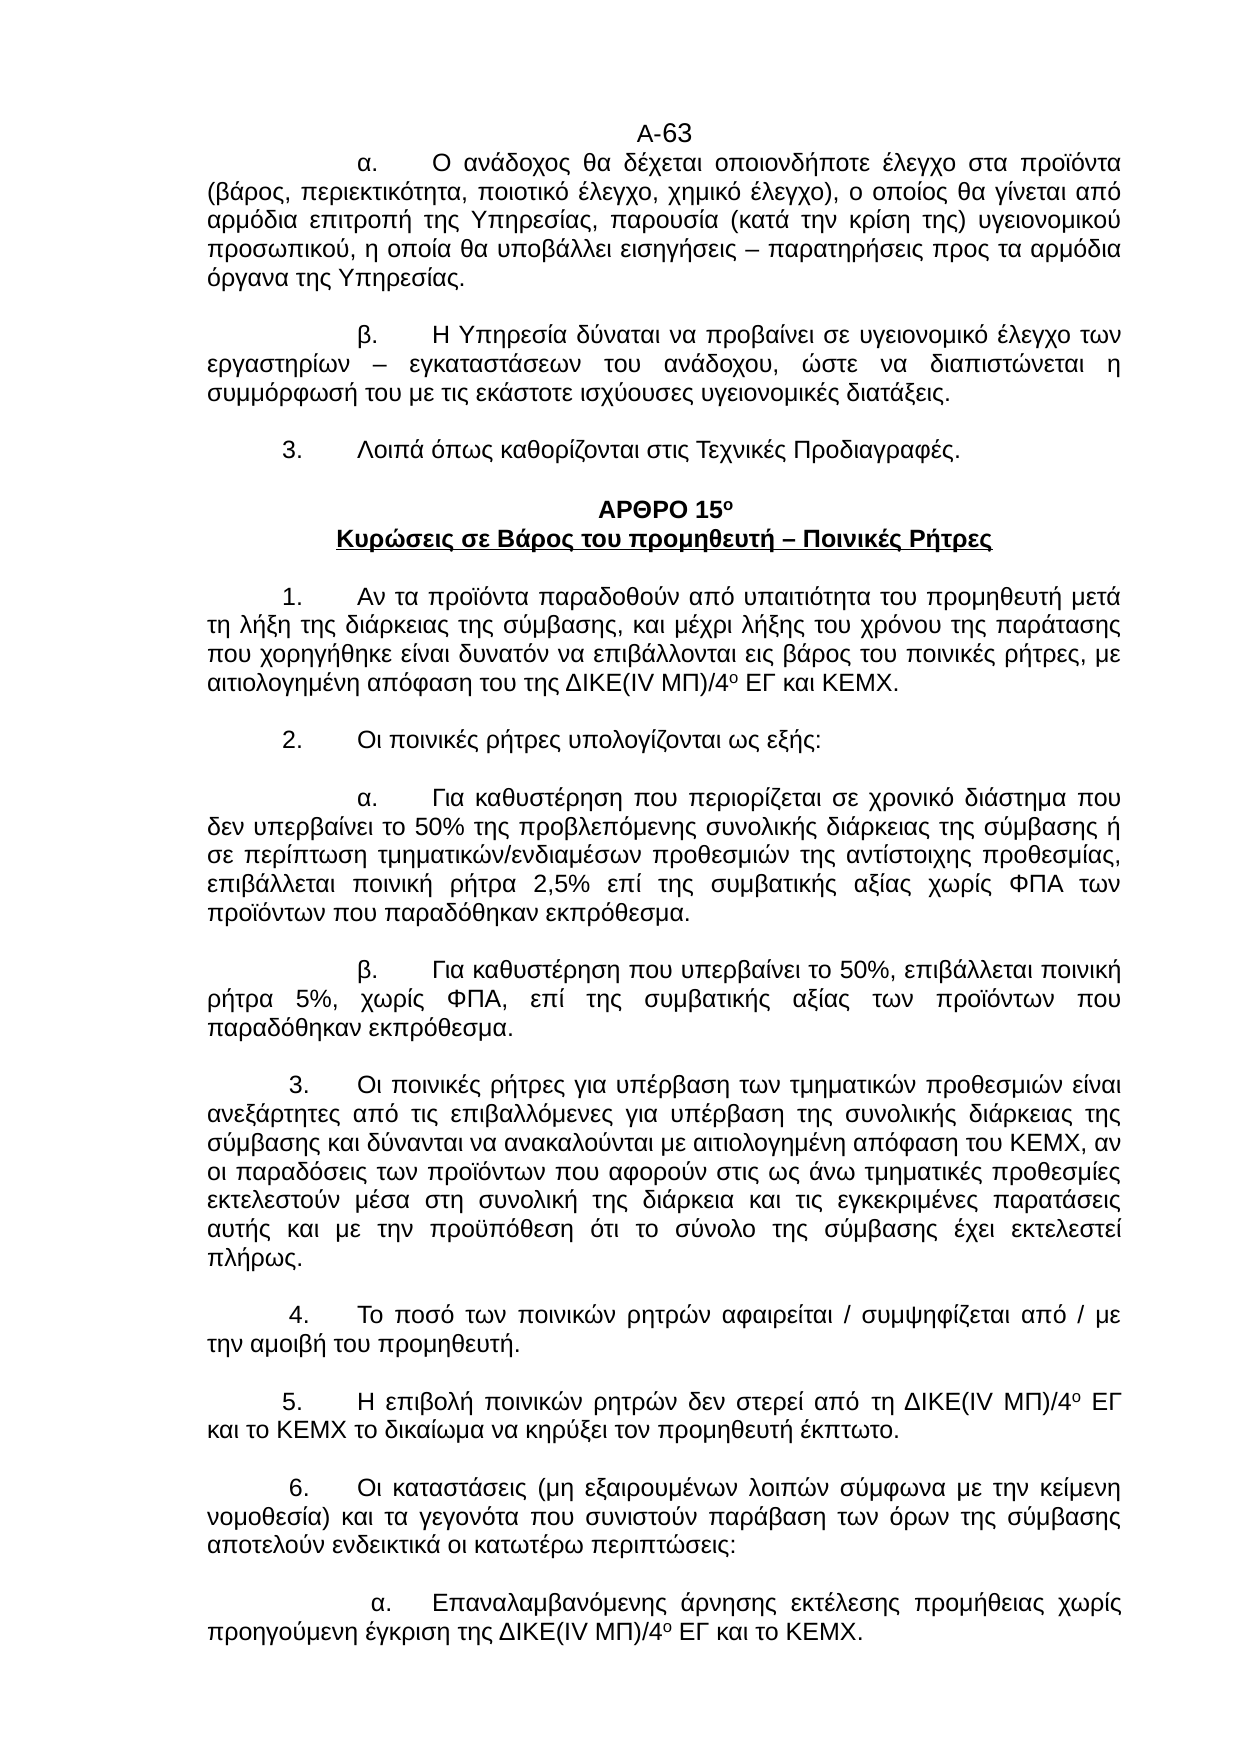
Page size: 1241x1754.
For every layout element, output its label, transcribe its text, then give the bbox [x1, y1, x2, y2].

text Κυρώσεις σε Βάρος του προμηθευτή – Ποινικές Ρήτρες [207, 524, 1122, 553]
text β. Για καθυστέρηση που υπερβαίνει το 50%, επιβάλλεται ποινική ρήτρα 5%, χωρίς ΦΠΑ, επί της συμβατικής αξίας των προϊόντων που παραδόθηκαν εκπρόθεσμα. [207, 955, 1122, 1042]
text 3. Λοιπά όπως καθορίζονται στις Τεχνικές Προδιαγραφές. [207, 435, 1122, 464]
text 4. Το ποσό των ποινικών ρητρών αφαιρείται / συμψηφίζεται από / με την αμοιβή του προμηθευτή. [207, 1300, 1122, 1358]
text α. Για καθυστέρηση που περιορίζεται σε χρονικό διάστημα που δεν υπερβαίνει το 50% της προβλεπόμενης συνολικής διάρκειας της σύμβασης ή σε περίπτωση τμηματικών/ενδιαμέσων προθεσμιών της αντίστοιχης προθεσμίας, επιβάλλεται ποινική ρήτρα 2,5% επί της συμβατικής αξίας χωρίς ΦΠΑ των προϊόντων που παραδόθηκαν εκπρόθεσμα. [207, 783, 1122, 927]
text ΑΡΘΡΟ 15ο [209, 494, 1122, 524]
text β. Η Υπηρεσία δύναται να προβαίνει σε υγειονομικό έλεγχο των εργαστηρίων – εγκαταστάσεων του ανάδοχου, ώστε να διαπιστώνεται η συμμόρφωσή του με τις εκάστοτε ισχύουσες υγειονομικές διατάξεις. [207, 320, 1122, 407]
text 3. Οι ποινικές ρήτρες για υπέρβαση των τμηματικών προθεσμιών είναι ανεξάρτητες από τις επιβαλλόμενες για υπέρβαση της συνολικής διάρκειας της σύμβασης και δύνανται να ανακαλούνται με αιτιολογημένη απόφαση του ΚΕΜΧ, αν οι παραδόσεις των προϊόντων που αφορούν στις ως άνω τμηματικές προθεσμίες εκτελεστούν μέσα στη συνολική της διάρκεια και τις εγκεκριμένες παρατάσεις αυτής και με την προϋπόθεση ότι το σύνολο της σύμβασης έχει εκτελεστεί πλήρως. [207, 1070, 1122, 1272]
text α. Ο ανάδοχος θα δέχεται οποιονδήποτε έλεγχο στα προϊόντα (βάρος, περιεκτικότητα, ποιοτικό έλεγχο, χημικό έλεγχο), ο οποίος θα γίνεται από αρμόδια επιτροπή της Υπηρεσίας, παρουσία (κατά την κρίση της) υγειονομικού προσωπικού, η οποία θα υποβάλλει εισηγήσεις – παρατηρήσεις προς τα αρμόδια όργανα της Υπηρεσίας. [207, 148, 1122, 292]
text 5. Η επιβολή ποινικών ρητρών δεν στερεί από τη ΔΙΚΕ(ΙV ΜΠ)/4ο ΕΓ και το ΚΕΜΧ το δικαίωμα να κηρύξει τον προμηθευτή έκπτωτο. [207, 1387, 1122, 1444]
text 6. Οι καταστάσεις (μη εξαιρουμένων λοιπών σύμφωνα με την κείμενη νομοθεσία) και τα γεγονότα που συνιστούν παράβαση των όρων της σύμβασης αποτελούν ενδεικτικά οι κατωτέρω περιπτώσεις: [207, 1473, 1122, 1559]
text α. Επαναλαμβανόμενης άρνησης εκτέλεσης προμήθειας χωρίς προηγούμενη έγκριση της ΔΙΚΕ(ΙV ΜΠ)/4ο ΕΓ και το ΚΕΜΧ. [207, 1588, 1122, 1645]
text 1. Αν τα προϊόντα παραδοθούν από υπαιτιότητα του προμηθευτή μετά τη λήξη της διάρκειας της σύμβασης, και μέχρι λήξης του χρόνου της παράτασης που χορηγήθηκε είναι δυνατόν να επιβάλλονται εις βάρος του ποινικές ρήτρες, με αιτιολογημένη απόφαση του της ΔΙΚΕ(ΙV ΜΠ)/4ο ΕΓ και ΚΕΜΧ. [207, 582, 1122, 697]
text 2. Οι ποινικές ρήτρες υπολογίζονται ως εξής: [207, 725, 1122, 754]
